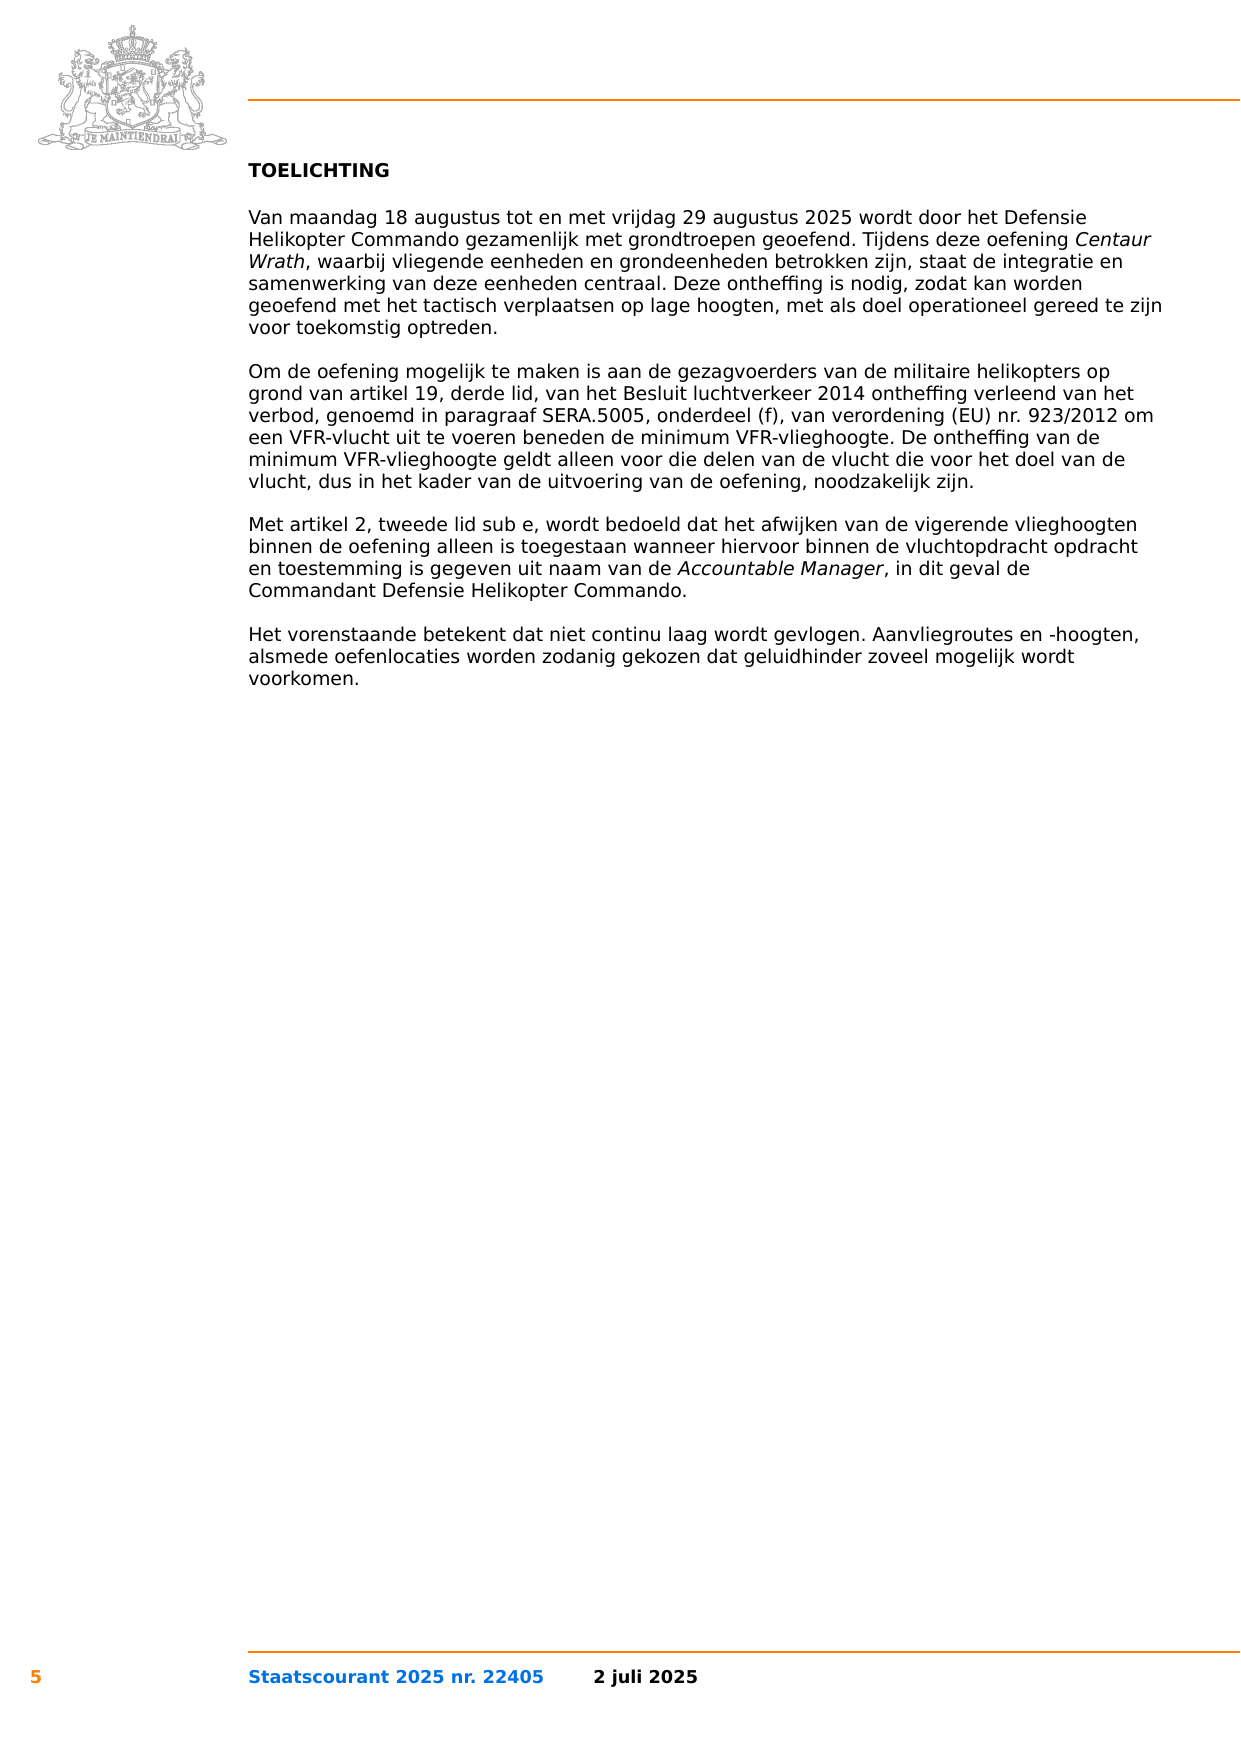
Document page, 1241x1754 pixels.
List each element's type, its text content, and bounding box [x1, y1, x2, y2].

text Met artikel 2, tweede lid sub e, wordt bedoeld dat het afwijken van de vigerende vlieghoogten binnen de oefening alleen is toegestaan wanneer hiervoor binnen de vluchtopdracht opdracht en toestemming is gegeven uit naam van de Accountable Manager, in dit geval de Commandant Defensie Helikopter Commando. [248, 514, 1163, 602]
subtitle TOELICHTING [248, 160, 1163, 182]
picture [38, 25, 227, 150]
text Van maandag 18 augustus tot en met vrijdag 29 augustus 2025 wordt door het Defensie Helikopter Commando gezamenlijk met grondtroepen geoefend. Tijdens deze oefening Centaur Wrath, waarbij vliegende eenheden en grondeenheden betrokken zijn, staat de integratie en samenwerking van deze eenheden centraal. Deze ontheffing is nodig, zodat kan worden geoefend met het tactisch verplaatsen op lage hoogten, met als doel operationeel gereed te zijn voor toekomstig optreden. [248, 207, 1163, 339]
text Het vorenstaande betekent dat niet continu laag wordt gevlogen. Aanvliegroutes en -hoogten, alsmede oefenlocaties worden zodanig gekozen dat geluidhinder zoveel mogelijk wordt voorkomen. [248, 624, 1163, 690]
text Om de oefening mogelijk te maken is aan de gezagvoerders van de militaire helikopters op grond van artikel 19, derde lid, van het Besluit luchtverkeer 2014 ontheffing verleend van het verbod, genoemd in paragraaf SERA.5005, onderdeel (f), van verordening (EU) nr. 923/2012 om een VFR-vlucht uit te voeren beneden de minimum VFR-vlieghoogte. De ontheffing van de minimum VFR-vlieghoogte geldt alleen voor die delen van de vlucht die voor het doel van de vlucht, dus in het kader van de uitvoering van de oefening, noodzakelijk zijn. [248, 361, 1163, 492]
